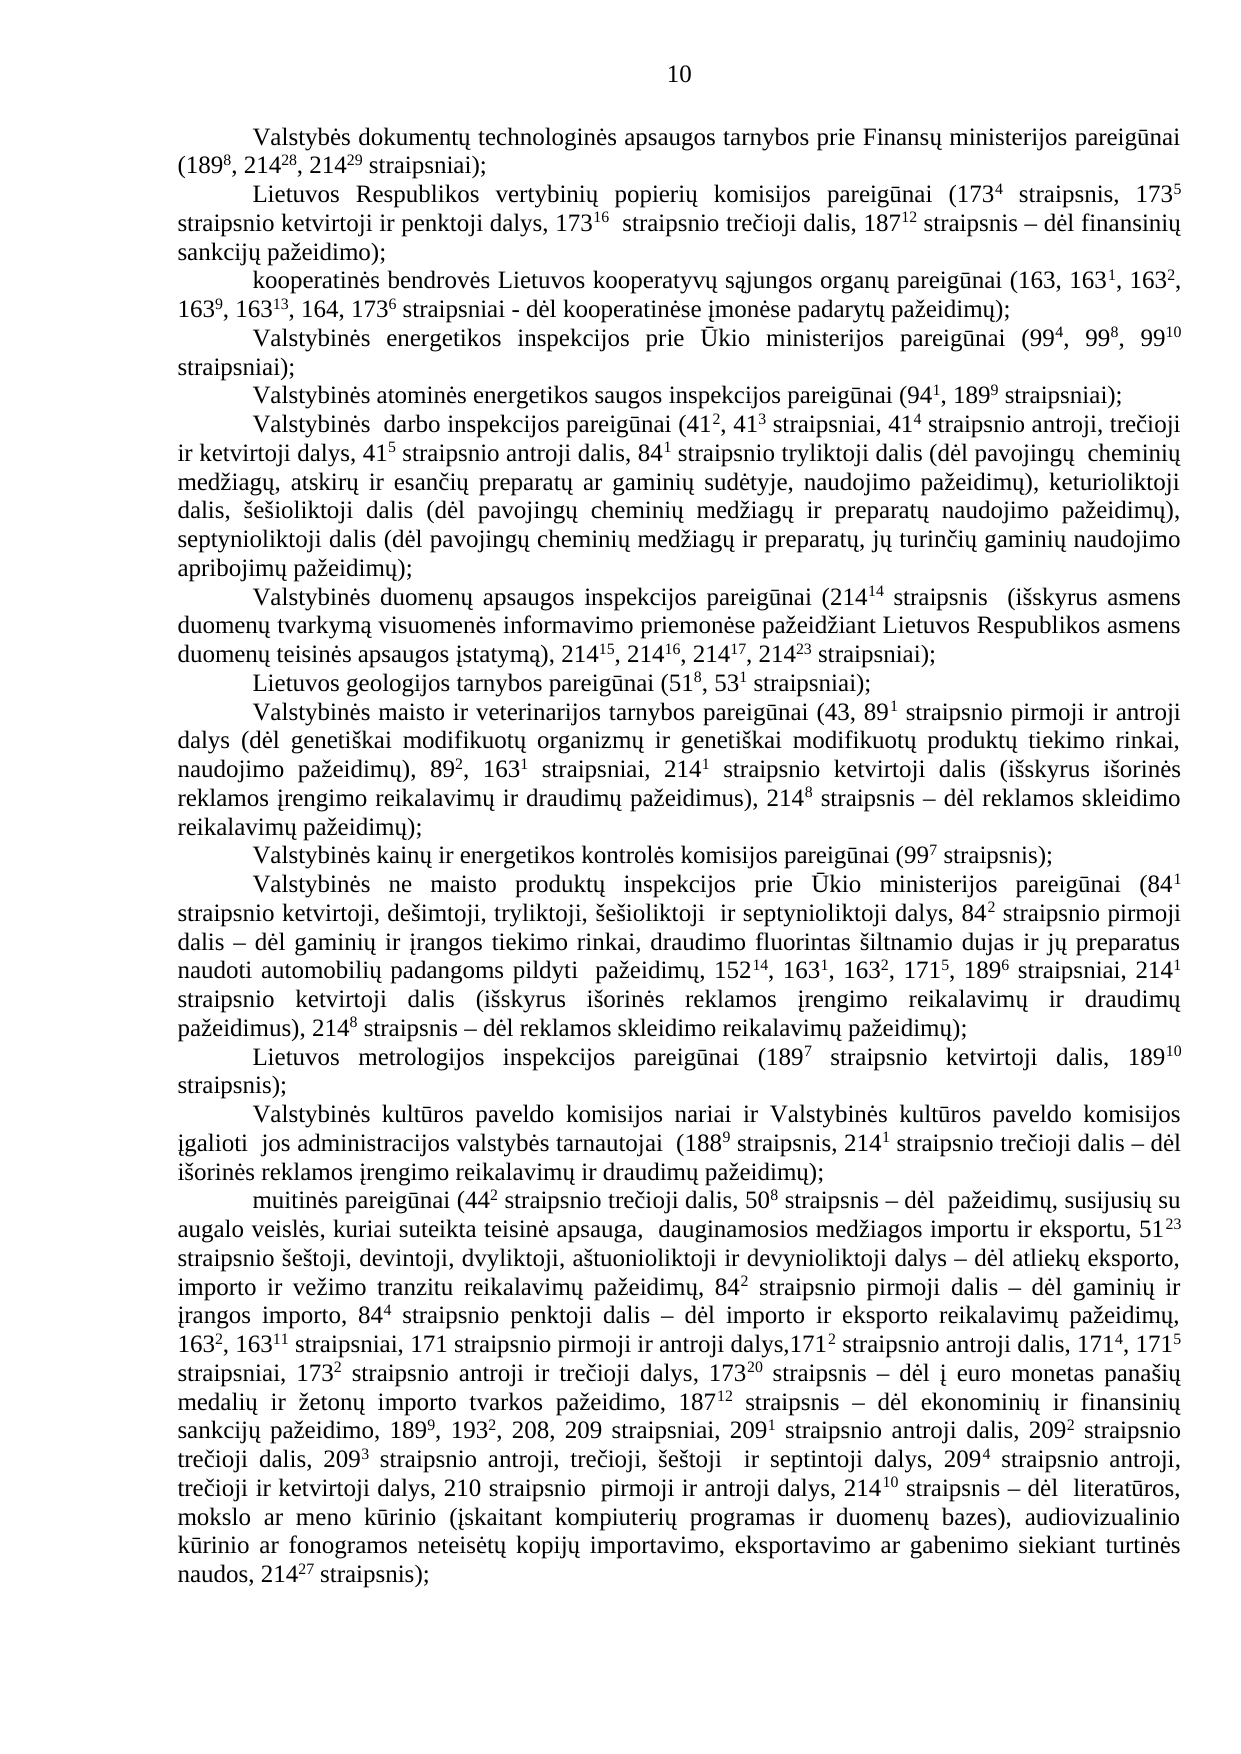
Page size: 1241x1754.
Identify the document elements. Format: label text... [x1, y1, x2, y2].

text Valstybinės maisto ir veterinarijos tarnybos pareigūnai (43, 891 straipsnio pirmoji ir antroji dalys (dėl genetiškai modifikuotų organizmų ir genetiškai modifikuotų produktų tiekimo rinkai, naudojimo pažeidimų), 892, 1631 straipsniai, 2141 straipsnio ketvirtoji dalis (išskyrus išorinės reklamos įrengimo reikalavimų ir draudimų pažeidimus), 2148 straipsnis – dėl reklamos skleidimo reikalavimų pažeidimų); [177, 697, 1181, 841]
text kooperatinės bendrovės Lietuvos kooperatyvų sąjungos organų pareigūnai (163, 1631, 1632, 1639, 16313, 164, 1736 straipsniai - dėl kooperatinėse įmonėse padarytų pažeidimų); [177, 266, 1181, 323]
text Valstybinės kainų ir energetikos kontrolės komisijos pareigūnai (997 straipsnis); [177, 841, 1181, 869]
text Lietuvos metrologijos inspekcijos pareigūnai (1897 straipsnio ketvirtoji dalis, 18910 straipsnis); [177, 1042, 1181, 1099]
text Valstybinės kultūros paveldo komisijos nariai ir Valstybinės kultūros paveldo komisijos įgalioti jos administracijos valstybės tarnautojai (1889 straipsnis, 2141 straipsnio trečioji dalis – dėl išorinės reklamos įrengimo reikalavimų ir draudimų pažeidimų); [177, 1099, 1181, 1186]
text Valstybinės atominės energetikos saugos inspekcijos pareigūnai (941, 1899 straipsniai); [177, 381, 1181, 409]
text Valstybinės darbo inspekcijos pareigūnai (412, 413 straipsniai, 414 straipsnio antroji, trečioji ir ketvirtoji dalys, 415 straipsnio antroji dalis, 841 straipsnio tryliktoji dalis (dėl pavojingų cheminių medžiagų, atskirų ir esančių preparatų ar gaminių sudėtyje, naudojimo pažeidimų), keturioliktoji dalis, šešioliktoji dalis (dėl pavojingų cheminių medžiagų ir preparatų naudojimo pažeidimų), septynioliktoji dalis (dėl pavojingų cheminių medžiagų ir preparatų, jų turinčių gaminių naudojimo apribojimų pažeidimų); [177, 409, 1181, 582]
text Valstybės dokumentų technologinės apsaugos tarnybos prie Finansų ministerijos pareigūnai (1898, 21428, 21429 straipsniai); [177, 122, 1181, 179]
text muitinės pareigūnai (442 straipsnio trečioji dalis, 508 straipsnis – dėl pažeidimų, susijusių su augalo veislės, kuriai suteikta teisinė apsauga, dauginamosios medžiagos importu ir eksportu, 5123 straipsnio šeštoji, devintoji, dvyliktoji, aštuonioliktoji ir devynioliktoji dalys – dėl atliekų eksporto, importo ir vežimo tranzitu reikalavimų pažeidimų, 842 straipsnio pirmoji dalis – dėl gaminių ir įrangos importo, 844 straipsnio penktoji dalis – dėl importo ir eksporto reikalavimų pažeidimų, 1632, 16311 straipsniai, 171 straipsnio pirmoji ir antroji dalys,1712 straipsnio antroji dalis, 1714, 1715 straipsniai, 1732 straipsnio antroji ir trečioji dalys, 17320 straipsnis – dėl į euro monetas panašių medalių ir žetonų importo tvarkos pažeidimo, 18712 straipsnis – dėl ekonominių ir finansinių sankcijų pažeidimo, 1899, 1932, 208, 209 straipsniai, 2091 straipsnio antroji dalis, 2092 straipsnio trečioji dalis, 2093 straipsnio antroji, trečioji, šeštoji ir septintoji dalys, 2094 straipsnio antroji, trečioji ir ketvirtoji dalys, 210 straipsnio pirmoji ir antroji dalys, 21410 straipsnis – dėl literatūros, mokslo ar meno kūrinio (įskaitant kompiuterių programas ir duomenų bazes), audiovizualinio kūrinio ar fonogramos neteisėtų kopijų importavimo, eksportavimo ar gabenimo siekiant turtinės naudos, 21427 straipsnis); [177, 1186, 1181, 1588]
text Valstybinės energetikos inspekcijos prie Ūkio ministerijos pareigūnai (994, 998, 9910 straipsniai); [177, 323, 1181, 381]
text Lietuvos geologijos tarnybos pareigūnai (518, 531 straipsniai); [177, 668, 1181, 697]
text Valstybinės duomenų apsaugos inspekcijos pareigūnai (21414 straipsnis (išskyrus asmens duomenų tvarkymą visuomenės informavimo priemonėse pažeidžiant Lietuvos Respublikos asmens duomenų teisinės apsaugos įstatymą), 21415, 21416, 21417, 21423 straipsniai); [177, 582, 1181, 668]
text Valstybinės ne maisto produktų inspekcijos prie Ūkio ministerijos pareigūnai (841 straipsnio ketvirtoji, dešimtoji, tryliktoji, šešioliktoji ir septynioliktoji dalys, 842 straipsnio pirmoji dalis – dėl gaminių ir įrangos tiekimo rinkai, draudimo fluorintas šiltnamio dujas ir jų preparatus naudoti automobilių padangoms pildyti pažeidimų, 15214, 1631, 1632, 1715, 1896 straipsniai, 2141 straipsnio ketvirtoji dalis (išskyrus išorinės reklamos įrengimo reikalavimų ir draudimų pažeidimus), 2148 straipsnis – dėl reklamos skleidimo reikalavimų pažeidimų); [177, 869, 1181, 1042]
text Lietuvos Respublikos vertybinių popierių komisijos pareigūnai (1734 straipsnis, 1735 straipsnio ketvirtoji ir penktoji dalys, 17316 straipsnio trečioji dalis, 18712 straipsnis – dėl finansinių sankcijų pažeidimo); [177, 179, 1181, 266]
